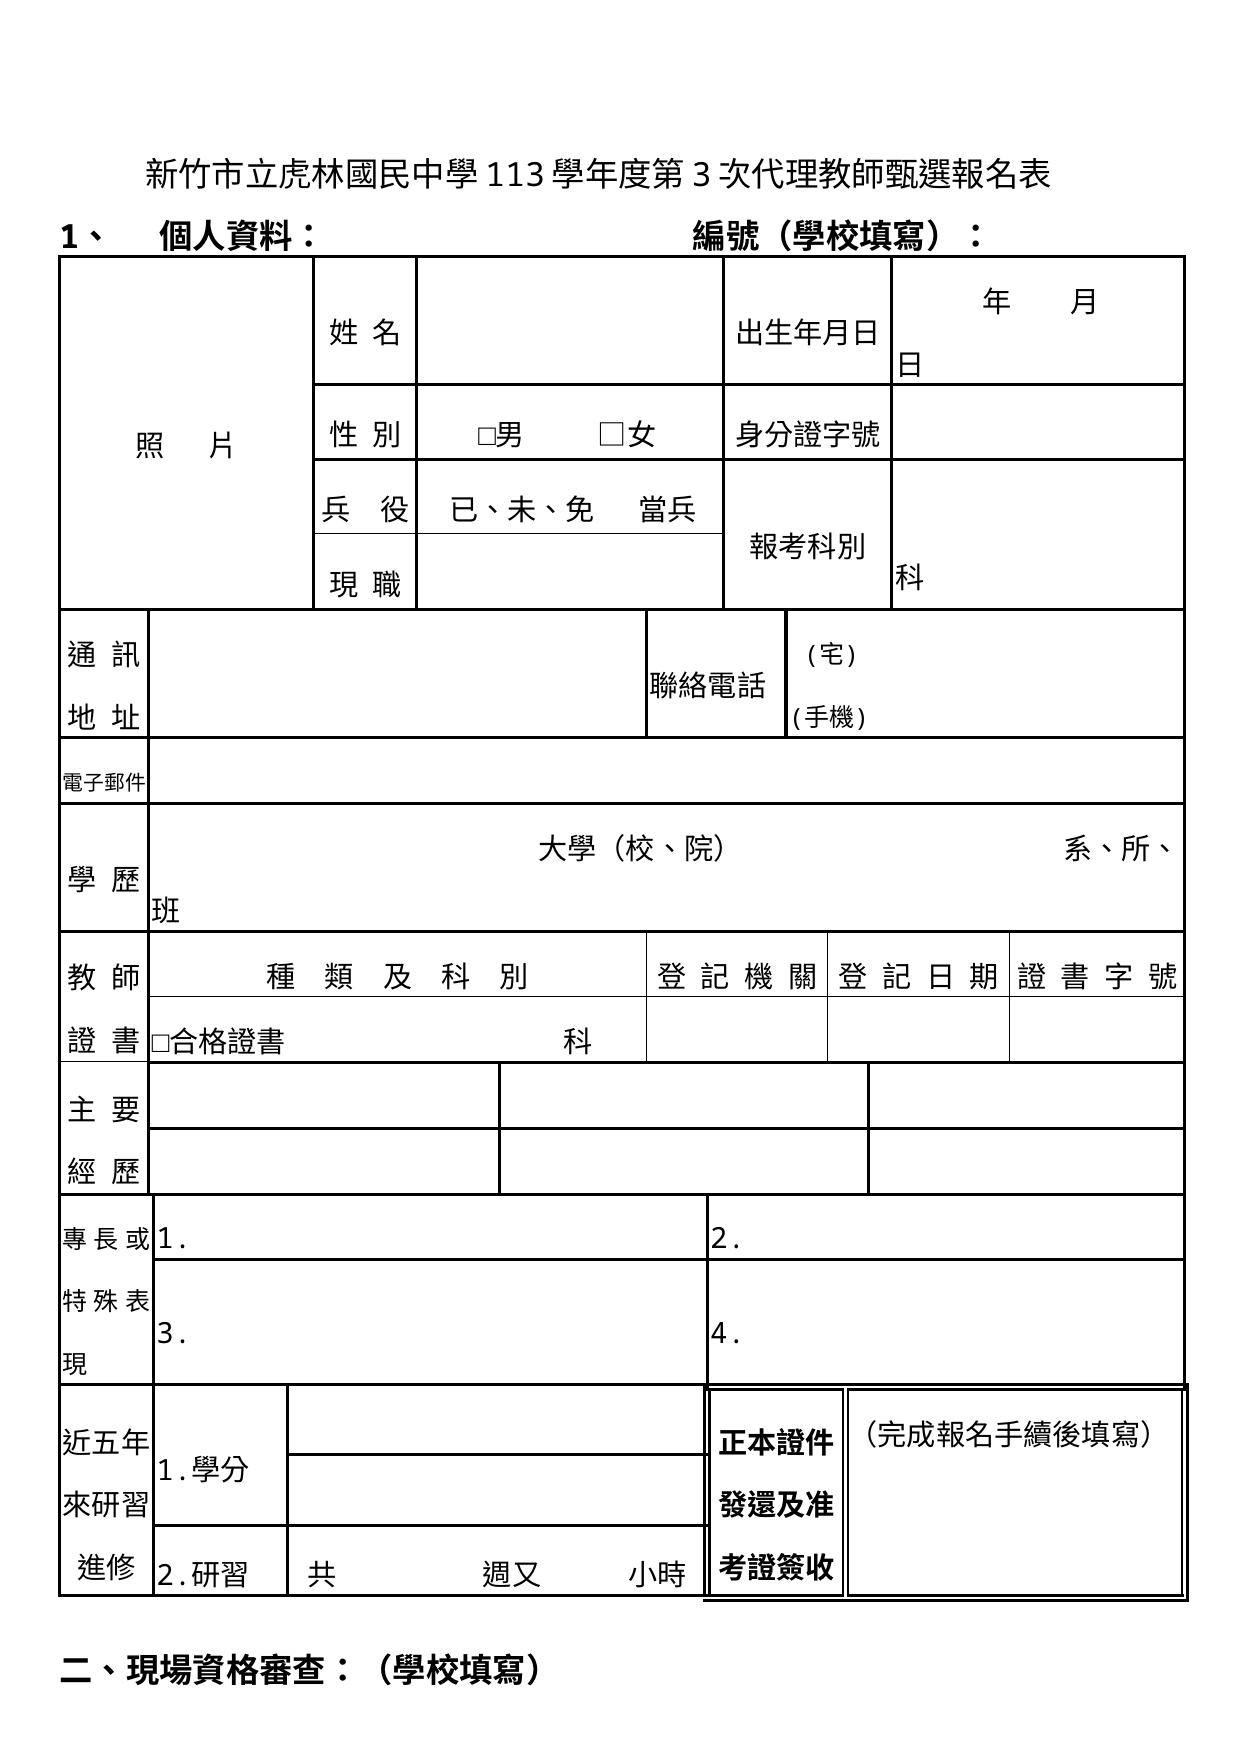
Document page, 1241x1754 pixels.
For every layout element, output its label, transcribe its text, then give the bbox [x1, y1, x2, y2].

table_cell [150, 1130, 498, 1192]
table_cell 證 書 字 號 [1010, 933, 1183, 996]
table_cell [150, 611, 645, 736]
table_header 出生年月日 [725, 258, 890, 383]
table_cell 報考科別 [725, 461, 890, 608]
table_cell 兵 役 [315, 461, 415, 533]
list 個人資料： 編號（學校填寫）： [59, 192, 1137, 255]
table_cell [501, 1064, 867, 1127]
table_cell [418, 534, 722, 608]
text 新竹市立虎林國民中學113學年度第3次代理教師甄選報名表 [59, 130, 1137, 192]
table_cell [150, 1064, 498, 1127]
table_cell [893, 386, 1183, 458]
table_cell 共 週又 小時 [289, 1527, 703, 1594]
table_cell 2.研習 [155, 1527, 286, 1594]
table_cell [1010, 997, 1183, 1061]
table_cell [870, 1130, 1183, 1192]
table_header 姓 名 [315, 258, 415, 383]
table_cell 近五年來研習進修 [61, 1386, 152, 1594]
table_cell 登 記 日 期 [828, 933, 1009, 996]
table_cell 已、未、免 當兵 [418, 461, 722, 533]
table_header 年 月 日 [893, 258, 1183, 383]
table_cell 聯絡電話 [648, 611, 784, 736]
table_cell 學 歷 [61, 805, 147, 930]
table_cell 電子郵件 [61, 739, 147, 802]
table_cell (宅) (手機) [788, 611, 1183, 736]
table_cell 專長或特殊表現 [61, 1196, 152, 1383]
table_cell [150, 739, 1183, 802]
table_cell 2. [709, 1196, 1183, 1258]
table_cell [870, 1064, 1183, 1127]
table_cell 主 要經 歷 [61, 1062, 147, 1192]
table_cell [289, 1456, 703, 1524]
table_cell 1.學分 [155, 1386, 286, 1524]
text 二、現場資格審查：（學校填寫） [59, 1627, 1137, 1689]
table_cell 身分證字號 [725, 386, 890, 458]
table_cell [828, 997, 1009, 1061]
table_cell 教 師證 書 [61, 933, 147, 1061]
table_cell 3. [155, 1261, 706, 1383]
table_cell 性 別 [315, 386, 415, 458]
table_cell （完成報名手續後填寫） [849, 1391, 1181, 1594]
table_header 照 片 [61, 258, 312, 608]
table_cell 通 訊地 址 [61, 611, 147, 736]
table_cell □男 □女 [418, 386, 722, 458]
table_cell 正本證件發還及准考證簽收 [711, 1391, 842, 1594]
table_cell [501, 1130, 867, 1192]
table_header [418, 258, 722, 383]
table_cell 科 [893, 461, 1183, 608]
table_cell 登 記 機 關 [647, 933, 827, 996]
table_cell 種 類 及 科 別 [150, 933, 646, 996]
table_cell 4. [709, 1261, 1183, 1383]
table_cell 現 職 [315, 534, 415, 608]
table_cell 大學（校、院） 系、所、班 [150, 805, 1183, 930]
table_cell [289, 1386, 703, 1453]
table_cell 1. [155, 1196, 706, 1258]
table_cell [647, 997, 827, 1061]
table_cell □合格證書 科 [150, 997, 646, 1061]
